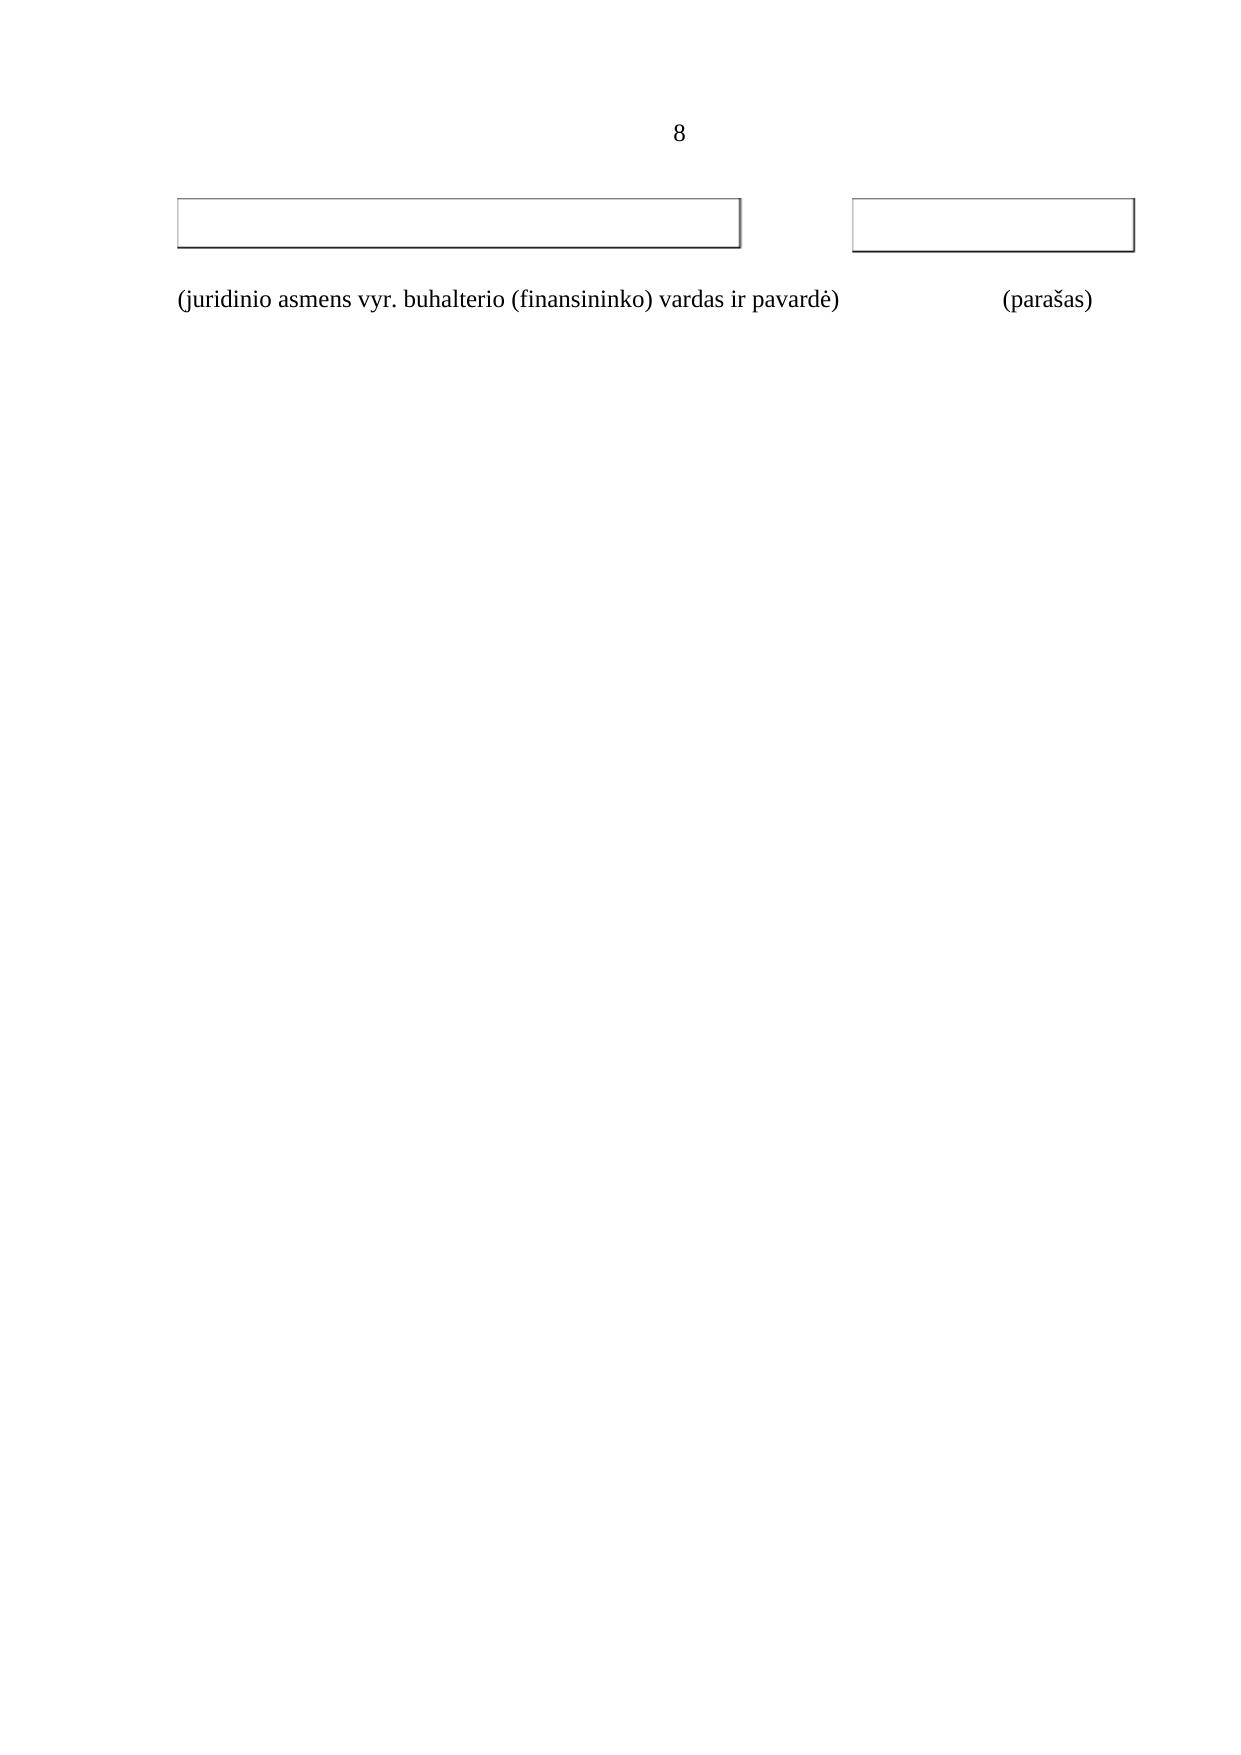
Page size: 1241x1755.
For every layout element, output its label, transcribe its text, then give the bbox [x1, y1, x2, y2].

text (juridinio asmens vyr. buhalterio (finansininko) vardas ir pavardė) (parašas) [177, 284, 1181, 313]
